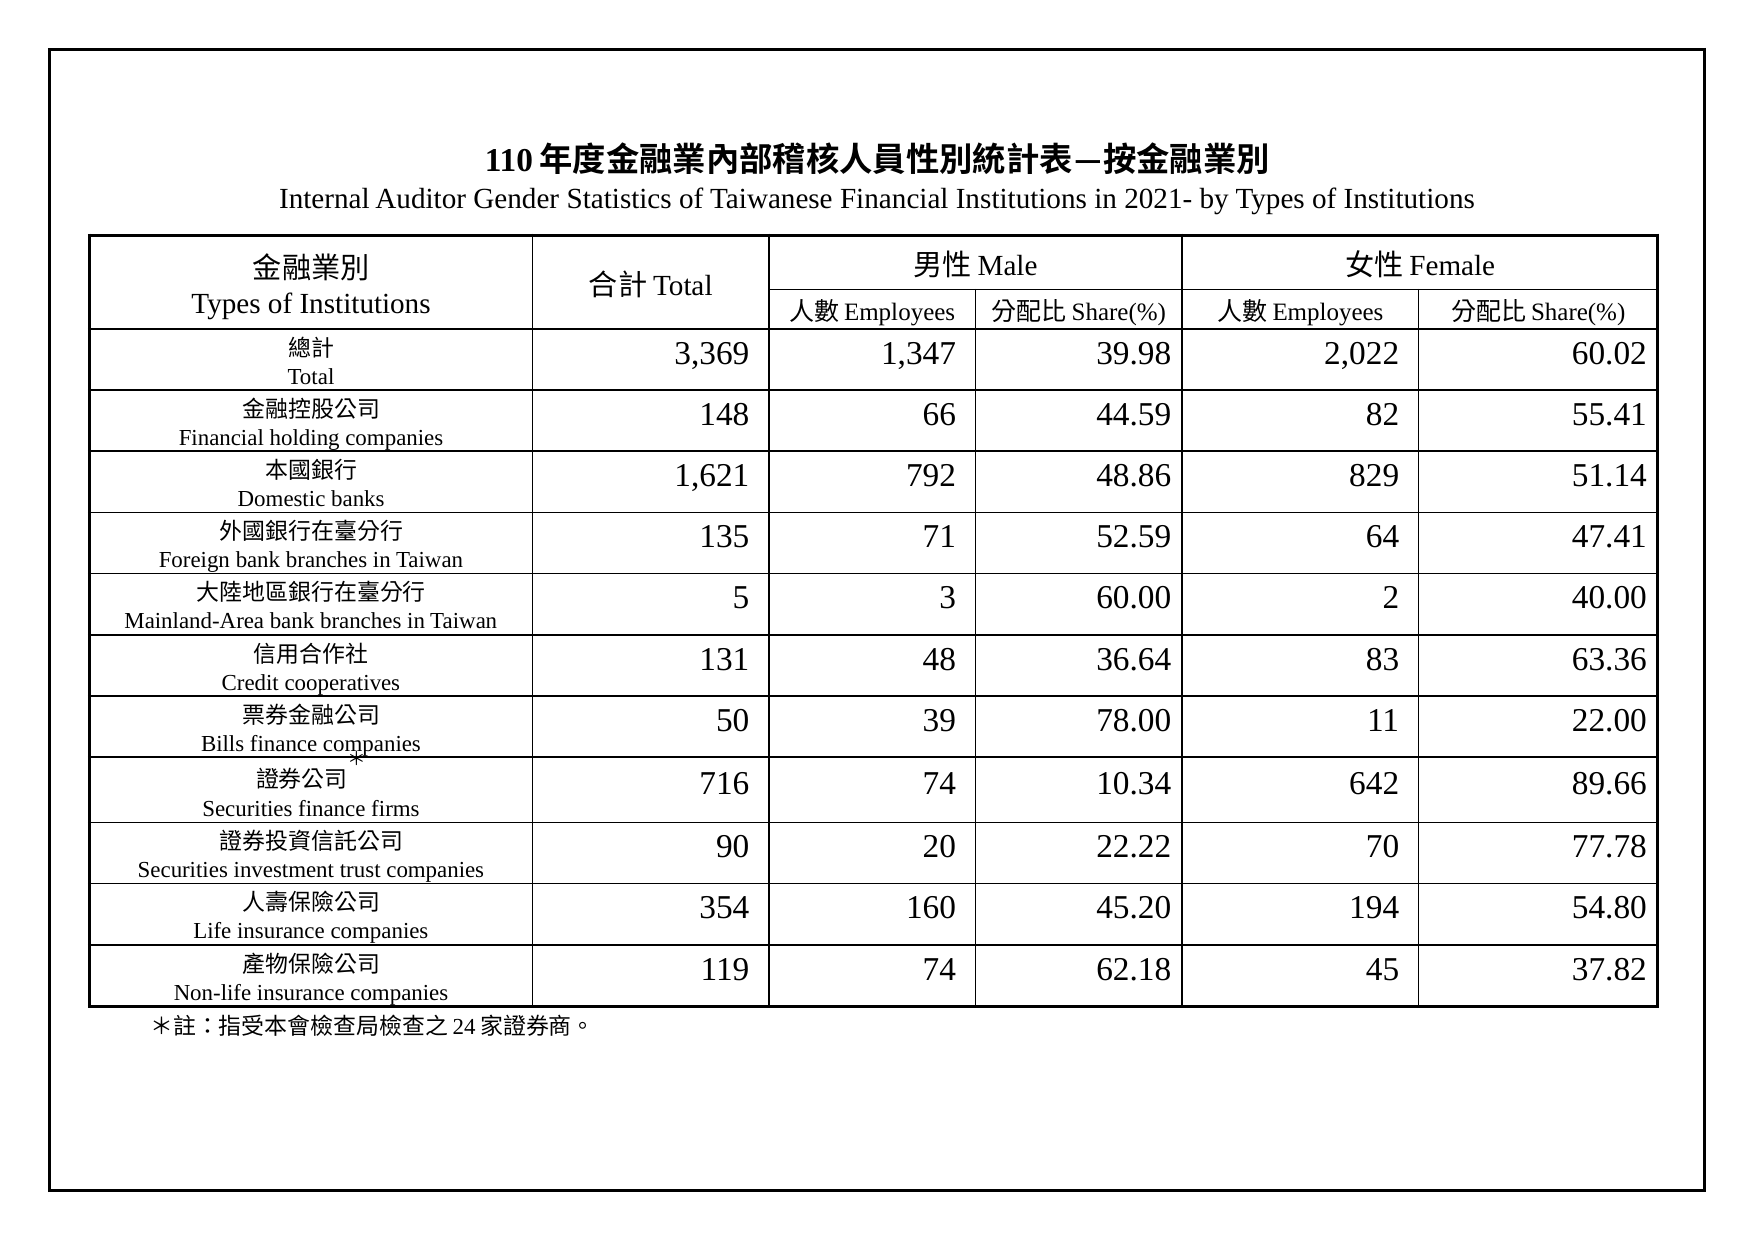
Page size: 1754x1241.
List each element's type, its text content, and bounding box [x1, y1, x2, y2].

table_cell 642 [1183, 758, 1418, 822]
table_cell 135 [533, 513, 768, 573]
table_cell 47.41 [1419, 513, 1656, 573]
table_cell 62.18 [976, 946, 1181, 1005]
table_cell 大陸地區銀行在臺分行 Mainland-Area bank branches in Taiwan [91, 574, 532, 634]
table_cell 外國銀行在臺分行 Foreign bank branches in Taiwan [91, 513, 532, 573]
table_cell 64 [1183, 513, 1418, 573]
table_cell 22.00 [1419, 697, 1656, 756]
table_cell 792 [770, 452, 975, 512]
table_cell 分配比Share(%) [976, 290, 1181, 328]
table_cell 194 [1183, 884, 1418, 944]
table_cell 45 [1183, 946, 1418, 1005]
table_cell 證券投資信託公司 Securities investment trust companies [91, 823, 532, 883]
table_cell 22.22 [976, 823, 1181, 883]
table_cell 78.00 [976, 697, 1181, 756]
table_header 金融業別 Types of Institutions [91, 237, 532, 328]
table_cell 11 [1183, 697, 1418, 756]
table_cell 人數Employees [770, 290, 975, 328]
table_cell 160 [770, 884, 975, 944]
table_cell 60.00 [976, 574, 1181, 634]
table_cell 3,369 [533, 330, 768, 389]
table_header 女性Female [1183, 237, 1656, 289]
table_cell 55.41 [1419, 391, 1656, 450]
table_cell 20 [770, 823, 975, 883]
table_cell 77.78 [1419, 823, 1656, 883]
table_cell 52.59 [976, 513, 1181, 573]
table_cell 829 [1183, 452, 1418, 512]
table_cell 54.80 [1419, 884, 1656, 944]
table_cell 1,621 [533, 452, 768, 512]
table_cell 37.82 [1419, 946, 1656, 1005]
table_cell 金融控股公司 Financial holding companies [91, 391, 532, 450]
table_header 合計Total [533, 237, 768, 328]
text ＊註：指受本會檢查局檢查之24家證券商。 [150, 1008, 1604, 1041]
table_cell 36.64 [976, 636, 1181, 695]
table_cell 產物保險公司 Non-life insurance companies [91, 946, 532, 1005]
table_cell 人壽保險公司 Life insurance companies [91, 884, 532, 944]
table_cell 90 [533, 823, 768, 883]
table_cell 48 [770, 636, 975, 695]
table_cell 3 [770, 574, 975, 634]
table_cell 63.36 [1419, 636, 1656, 695]
table_cell 5 [533, 574, 768, 634]
table_cell 119 [533, 946, 768, 1005]
table_cell 50 [533, 697, 768, 756]
table_cell 71 [770, 513, 975, 573]
table_cell 45.20 [976, 884, 1181, 944]
table_cell 74 [770, 946, 975, 1005]
table_cell 716 [533, 758, 768, 822]
table_cell 本國銀行 Domestic banks [91, 452, 532, 512]
table_cell 51.14 [1419, 452, 1656, 512]
table_cell 2 [1183, 574, 1418, 634]
table_cell 人數Employees [1183, 290, 1418, 328]
text 110年度金融業內部稽核人員性別統計表—按金融業別 [150, 133, 1604, 181]
table_cell 148 [533, 391, 768, 450]
table_cell 信用合作社 Credit cooperatives [91, 636, 532, 695]
table_header 男性Male [770, 237, 1181, 289]
table_cell 39 [770, 697, 975, 756]
table_cell 70 [1183, 823, 1418, 883]
table_cell 分配比Share(%) [1419, 290, 1656, 328]
table_cell 10.34 [976, 758, 1181, 822]
table_cell 74 [770, 758, 975, 822]
table_cell 83 [1183, 636, 1418, 695]
table_cell 89.66 [1419, 758, 1656, 822]
table_cell 82 [1183, 391, 1418, 450]
table_cell 1,347 [770, 330, 975, 389]
table_cell 票券金融公司 Bills finance companies [91, 697, 532, 756]
table_cell 66 [770, 391, 975, 450]
table_cell 48.86 [976, 452, 1181, 512]
table_cell 證券公司＊ Securities finance firms [91, 758, 532, 822]
text Internal Auditor Gender Statistics of Taiwanese Financial Institutions in 2021- by Types of Institutions [150, 181, 1604, 215]
table_cell 總計 Total [91, 330, 532, 389]
table_cell 40.00 [1419, 574, 1656, 634]
table_cell 2,022 [1183, 330, 1418, 389]
table_cell 44.59 [976, 391, 1181, 450]
table_cell 60.02 [1419, 330, 1656, 389]
table_cell 354 [533, 884, 768, 944]
table_cell 131 [533, 636, 768, 695]
table_cell 39.98 [976, 330, 1181, 389]
